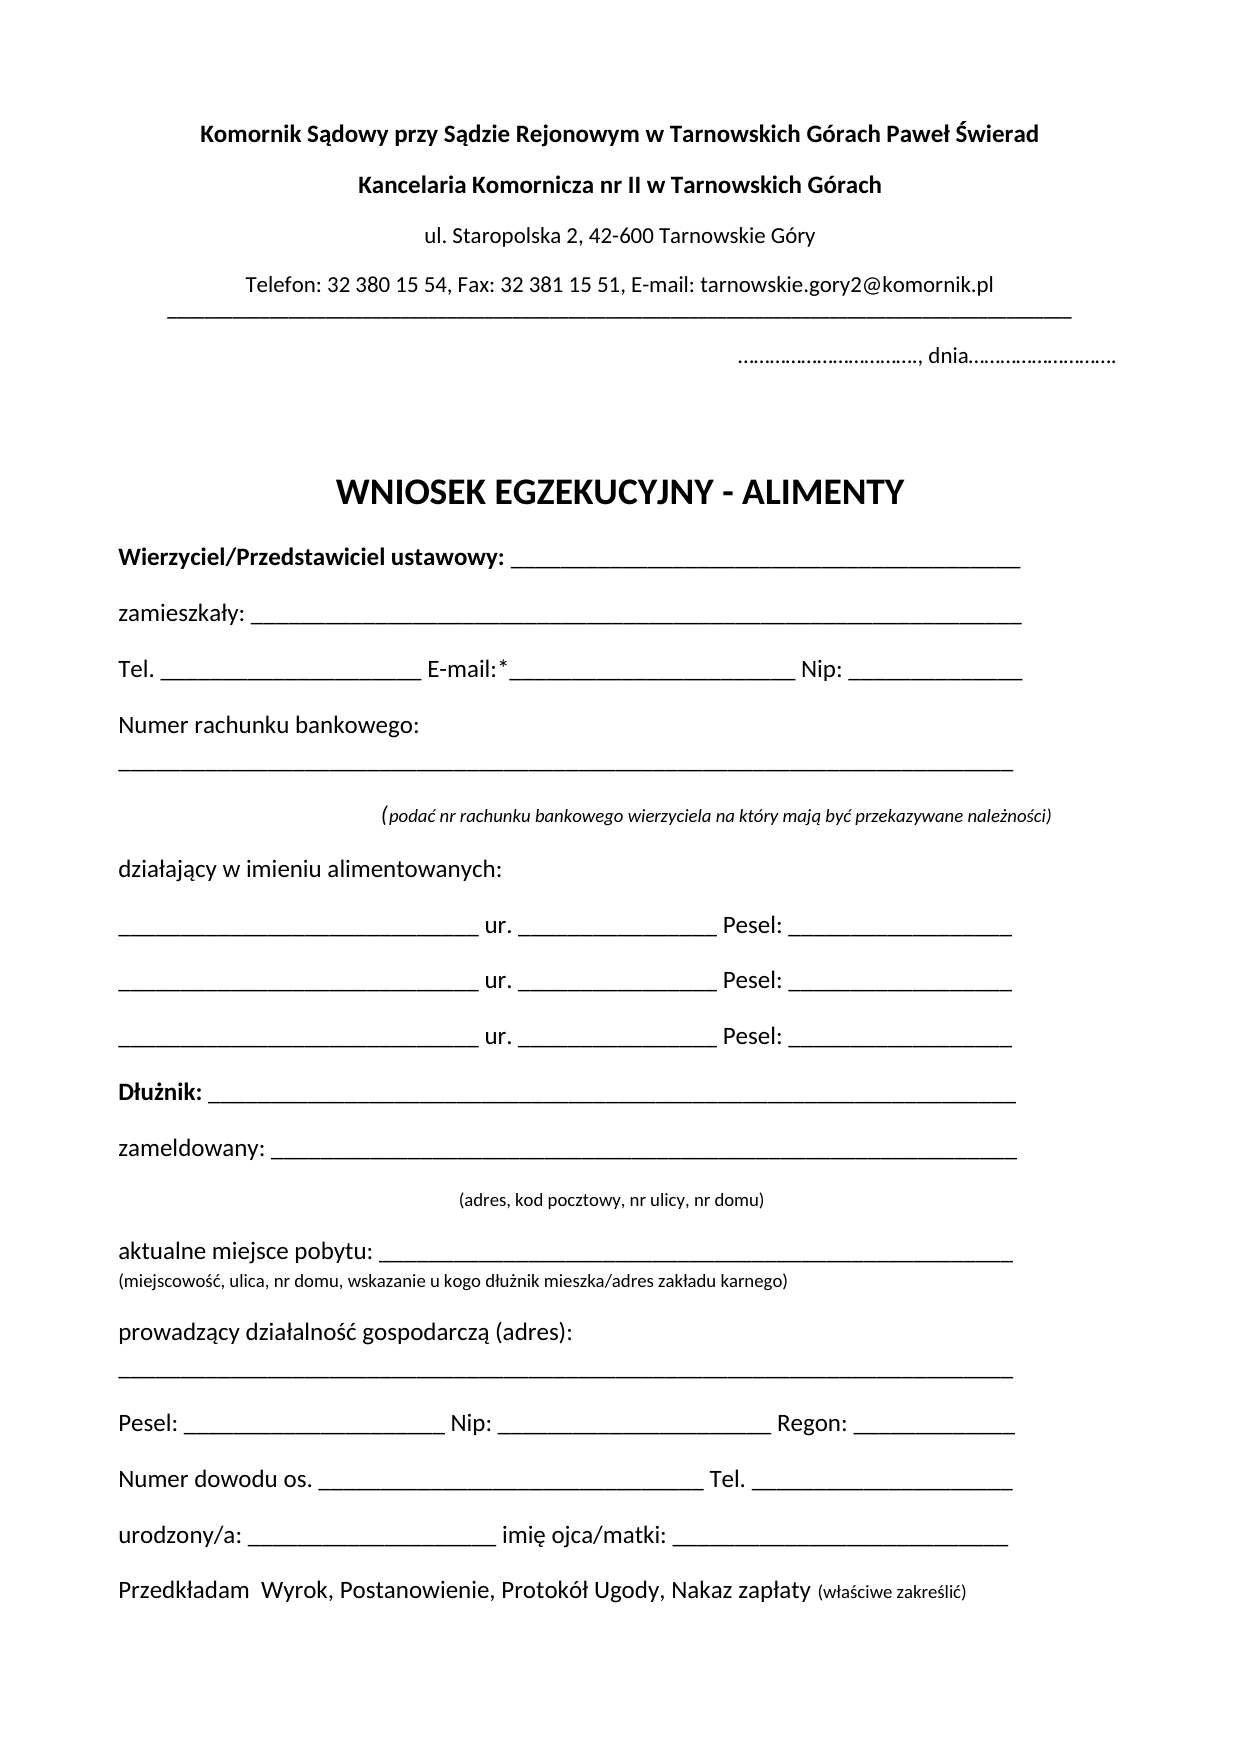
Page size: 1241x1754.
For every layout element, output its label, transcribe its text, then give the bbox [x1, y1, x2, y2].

text Telefon: 32 380 15 54, Fax: 32 381 15 51, E-mail: tarnowskie.gory2@komornik.pl _________________________________________________________________________________________________ [118, 270, 1122, 321]
text Tel. _____________________ E-mail:*_______________________ Nip: ______________ [118, 653, 1122, 684]
text _____________________________ ur. ________________ Pesel: __________________ [118, 964, 1122, 995]
text (podać nr rachunku bankowego wierzyciela na który mają być przekazywane należności) [118, 800, 1122, 828]
text ……………………………., dnia………………………. [118, 341, 1122, 369]
text (adres, kod pocztowy, nr ulicy, nr domu) [118, 1188, 1122, 1211]
text Wierzyciel/Przedstawiciel ustawowy: _________________________________________ [118, 542, 1122, 572]
text ul. Staropolska 2, 42-600 Tarnowskie Góry [118, 221, 1122, 249]
text Numer dowodu os. _______________________________ Tel. _____________________ [118, 1463, 1122, 1493]
text aktualne miejsce pobytu: ___________________________________________________ (miejscowość, ulica, nr domu, wskazanie u kogo dłużnik mieszka/adres zakładu karnego) [118, 1235, 1122, 1292]
text urodzony/a: ____________________ imię ojca/matki: ___________________________ [118, 1519, 1122, 1549]
text Kancelaria Komornicza nr II w Tarnowskich Górach [118, 169, 1122, 200]
text _____________________________ ur. ________________ Pesel: __________________ [118, 909, 1122, 939]
text Dłużnik: _________________________________________________________________ [118, 1076, 1122, 1107]
text prowadzący działalność gospodarczą (adres): ________________________________________________________________________ [118, 1316, 1122, 1382]
text Przedkładam Wyrok, Postanowienie, Protokół Ugody, Nakaz zapłaty (właściwe zakreślić) [118, 1574, 1122, 1605]
text zameldowany: ____________________________________________________________ [118, 1132, 1122, 1163]
text działający w imieniu alimentowanych: [118, 853, 1122, 883]
text Pesel: _____________________ Nip: ______________________ Regon: _____________ [118, 1407, 1122, 1438]
text Numer rachunku bankowego: ________________________________________________________________________ [118, 709, 1122, 774]
text zamieszkały: ______________________________________________________________ [118, 597, 1122, 628]
text WNIOSEK EGZEKUCYJNY - ALIMENTY [118, 468, 1122, 514]
text Komornik Sądowy przy Sądzie Rejonowym w Tarnowskich Górach Paweł Świerad [118, 118, 1122, 149]
text _____________________________ ur. ________________ Pesel: __________________ [118, 1020, 1122, 1051]
